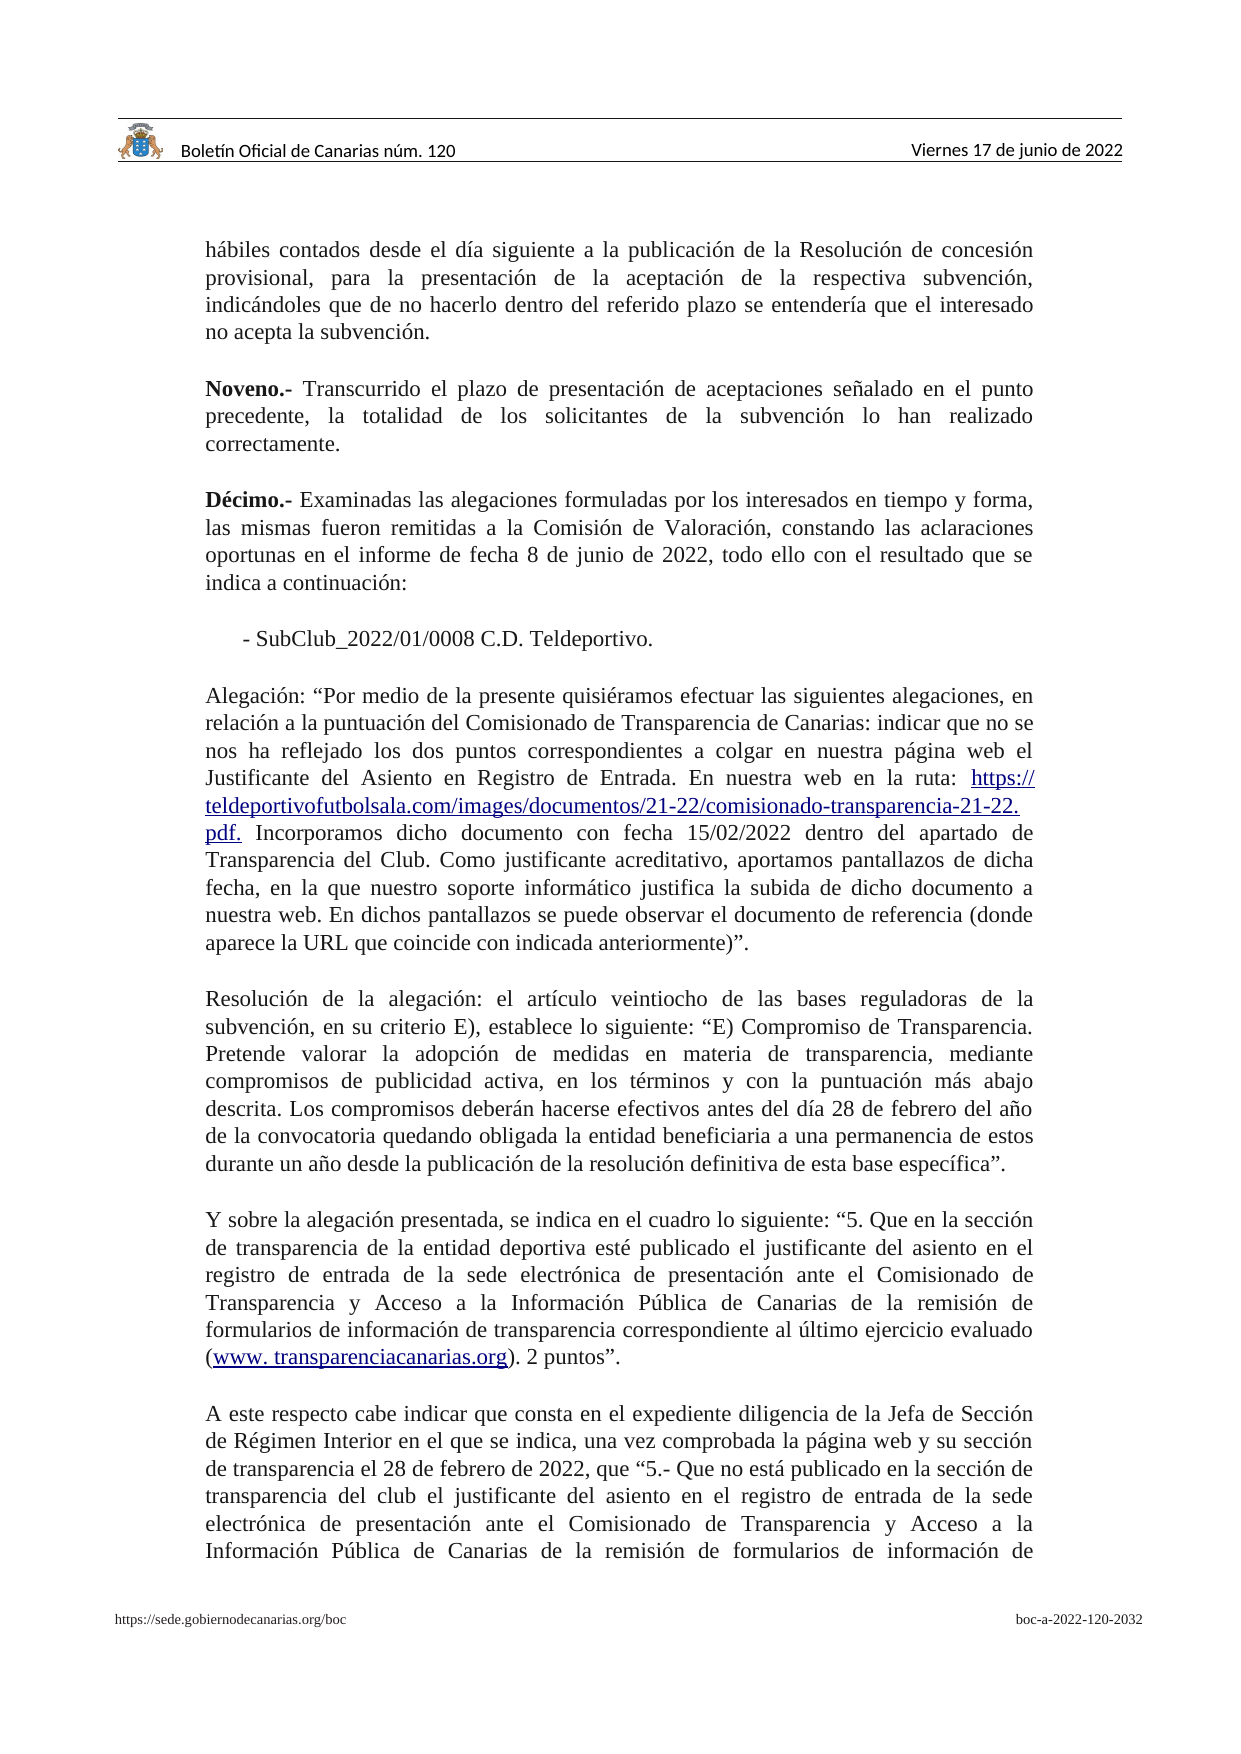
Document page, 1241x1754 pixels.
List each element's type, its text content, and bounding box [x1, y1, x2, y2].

text Noveno.- Transcurrido el plazo de presentación de aceptaciones señalado en el punto precedente, la totalidad de los solicitantes de la subvención lo han realizado correctamente. [205, 375, 1035, 456]
text Alegación: “Por medio de la presente quisiéramos efectuar las siguientes alegaciones, en relación a la puntuación del Comisionado de Transparencia de Canarias: indicar que no se nos ha reflejado los dos puntos correspondientes a colgar en nuestra página web el Justificante del Asiento en Registro de Entrada. En nuestra web en la ruta: https:// teldeportivofutbolsala.com/images/documentos/21-22/comisionado-transparencia-21-22. pdf. Incorporamos dicho documento con fecha 15/02/2022 dentro del apartado de Transparencia del Club. Como justificante acreditativo, aportamos pantallazos de dicha fecha, en la que nuestro soporte informático justifica la subida de dicho documento a nuestra web. En dichos pantallazos se puede observar el documento de referencia (donde aparece la URL que coincide con indicada anteriormente)”. [205, 682, 1035, 955]
text Décimo.- Examinadas las alegaciones formuladas por los interesados en tiempo y forma, las mismas fueron remitidas a la Comisión de Valoración, constando las aclaraciones oportunas en el informe de fecha 8 de junio de 2022, todo ello con el resultado que se indica a continuación: [205, 487, 1035, 595]
text - SubClub_2022/01/0008 C.D. Teldeportivo. [242, 625, 1035, 652]
text A este respecto cabe indicar que consta en el expediente diligencia de la Jefa de Sección de Régimen Interior en el que se indica, una vez comprobada la página web y su sección de transparencia el 28 de febrero de 2022, que “5.- Que no está publicado en la sección de transparencia del club el justificante del asiento en el registro de entrada de la sede electrónica de presentación ante el Comisionado de Transparencia y Acceso a la Información Pública de Canarias de la remisión de formularios de información de [205, 1400, 1035, 1563]
text Y sobre la alegación presentada, se indica en el cuadro lo siguiente: “5. Que en la sección de transparencia de la entidad deportiva esté publicado el justificante del asiento en el registro de entrada de la sede electrónica de presentación ante el Comisionado de Transparencia y Acceso a la Información Pública de Canarias de la remisión de formularios de información de transparencia correspondiente al último ejercicio evaluado (www. transparenciacanarias.org). 2 puntos”. [205, 1206, 1035, 1370]
text Resolución de la alegación: el artículo veintiocho de las bases reguladoras de la subvención, en su criterio E), establece lo siguiente: “E) Compromiso de Transparencia. Pretende valorar la adopción de medidas en materia de transparencia, mediante compromisos de publicidad activa, en los términos y con la puntuación más abajo descrita. Los compromisos deberán hacerse efectivos antes del día 28 de febrero del año de la convocatoria quedando obligada la entidad beneficiaria a una permanencia de estos durante un año desde la publicación de la resolución definitiva de esta base específica”. [205, 985, 1035, 1176]
text hábiles contados desde el día siguiente a la publicación de la Resolución de concesión provisional, para la presentación de la aceptación de la respectiva subvención, indicándoles que de no hacerlo dentro del referido plazo se entendería que el interesado no acepta la subvención. [205, 236, 1035, 345]
